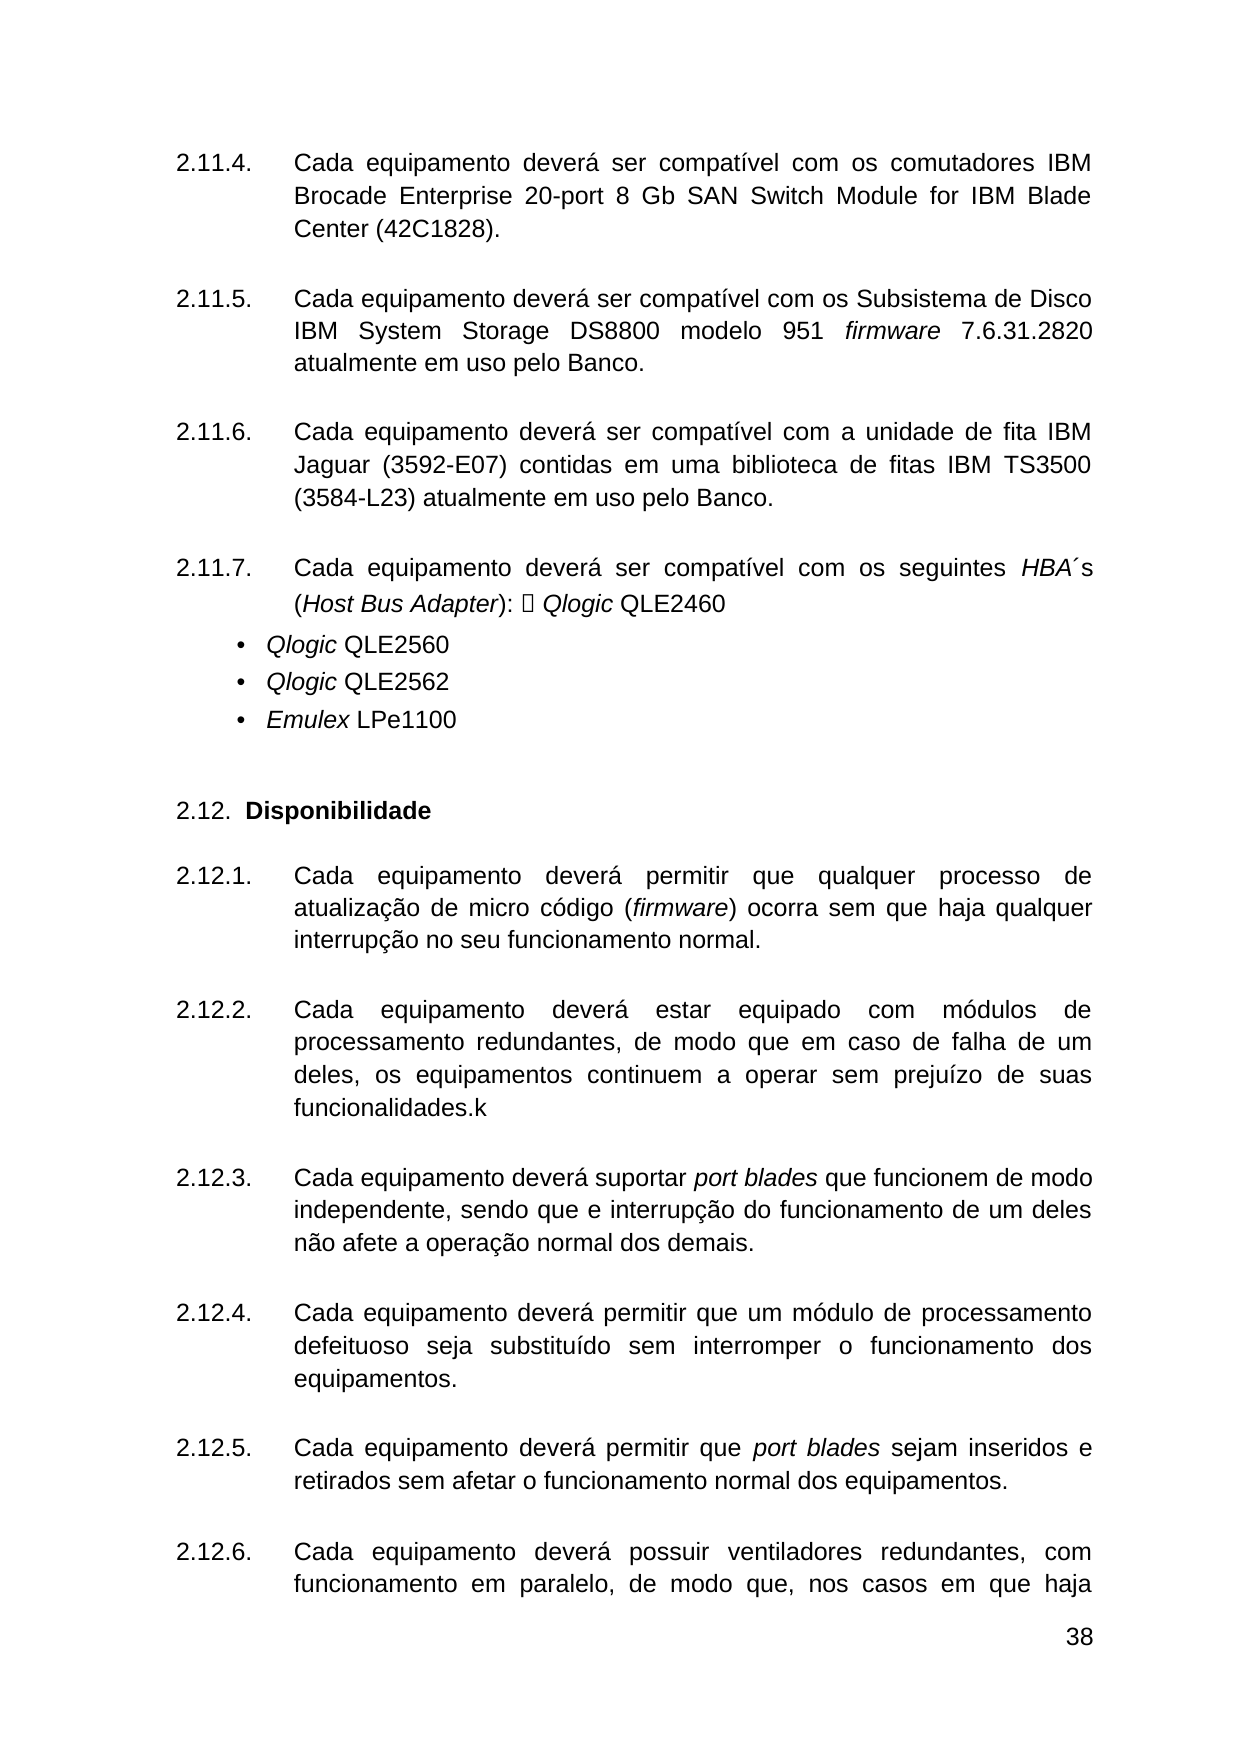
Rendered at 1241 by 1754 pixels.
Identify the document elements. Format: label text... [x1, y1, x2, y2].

list Cada equipamento deverá permitir que um módulo de processamento defeituoso seja substituído sem interromper o funcionamento dos equipamentos. [176, 1298, 1093, 1392]
list Emulex LPe1100 [236, 705, 1093, 733]
text 2.12. Disponibilidade [176, 796, 1093, 824]
list Cada equipamento deverá permitir que qualquer processo de atualização de micro código (firmware) ocorra sem que haja qualquer interrupção no seu funcionamento normal. [176, 861, 1093, 954]
list Cada equipamento deverá ser compatível com os comutadores IBM Brocade Enterprise 20-port 8 Gb SAN Switch Module for IBM Blade Center (42C1828). [176, 148, 1093, 242]
list Cada equipamento deverá estar equipado com módulos de processamento redundantes, de modo que em caso de falha de um deles, os equipamentos continuem a operar sem prejuízo de suas funcionalidades.k [176, 994, 1093, 1121]
list Cada equipamento deverá ser compatível com os Subsistema de Disco IBM System Storage DS8800 modelo 951 firmware 7.6.31.2820 atualmente em uso pelo Banco. [176, 284, 1093, 377]
list Qlogic QLE2562 [236, 667, 1093, 696]
list Cada equipamento deverá possuir ventiladores redundantes, com funcionamento em paralelo, de modo que, nos casos em que haja [176, 1537, 1093, 1598]
list Cada equipamento deverá suportar port blades que funcionem de modo independente, sendo que e interrupção do funcionamento de um deles não afete a operação normal dos demais. [176, 1163, 1093, 1257]
list Cada equipamento deverá ser compatível com os seguintes HBA´s (Host Bus Adapter):  Qlogic QLE2460 [176, 553, 1093, 620]
list Cada equipamento deverá permitir que port blades sejam inseridos e retirados sem afetar o funcionamento normal dos equipamentos. [176, 1433, 1093, 1495]
list Qlogic QLE2560 [236, 630, 1093, 658]
list Cada equipamento deverá ser compatível com a unidade de fita IBM Jaguar (3592-E07) contidas em uma biblioteca de fitas IBM TS3500 (3584-L23) atualmente em uso pelo Banco. [176, 417, 1093, 512]
